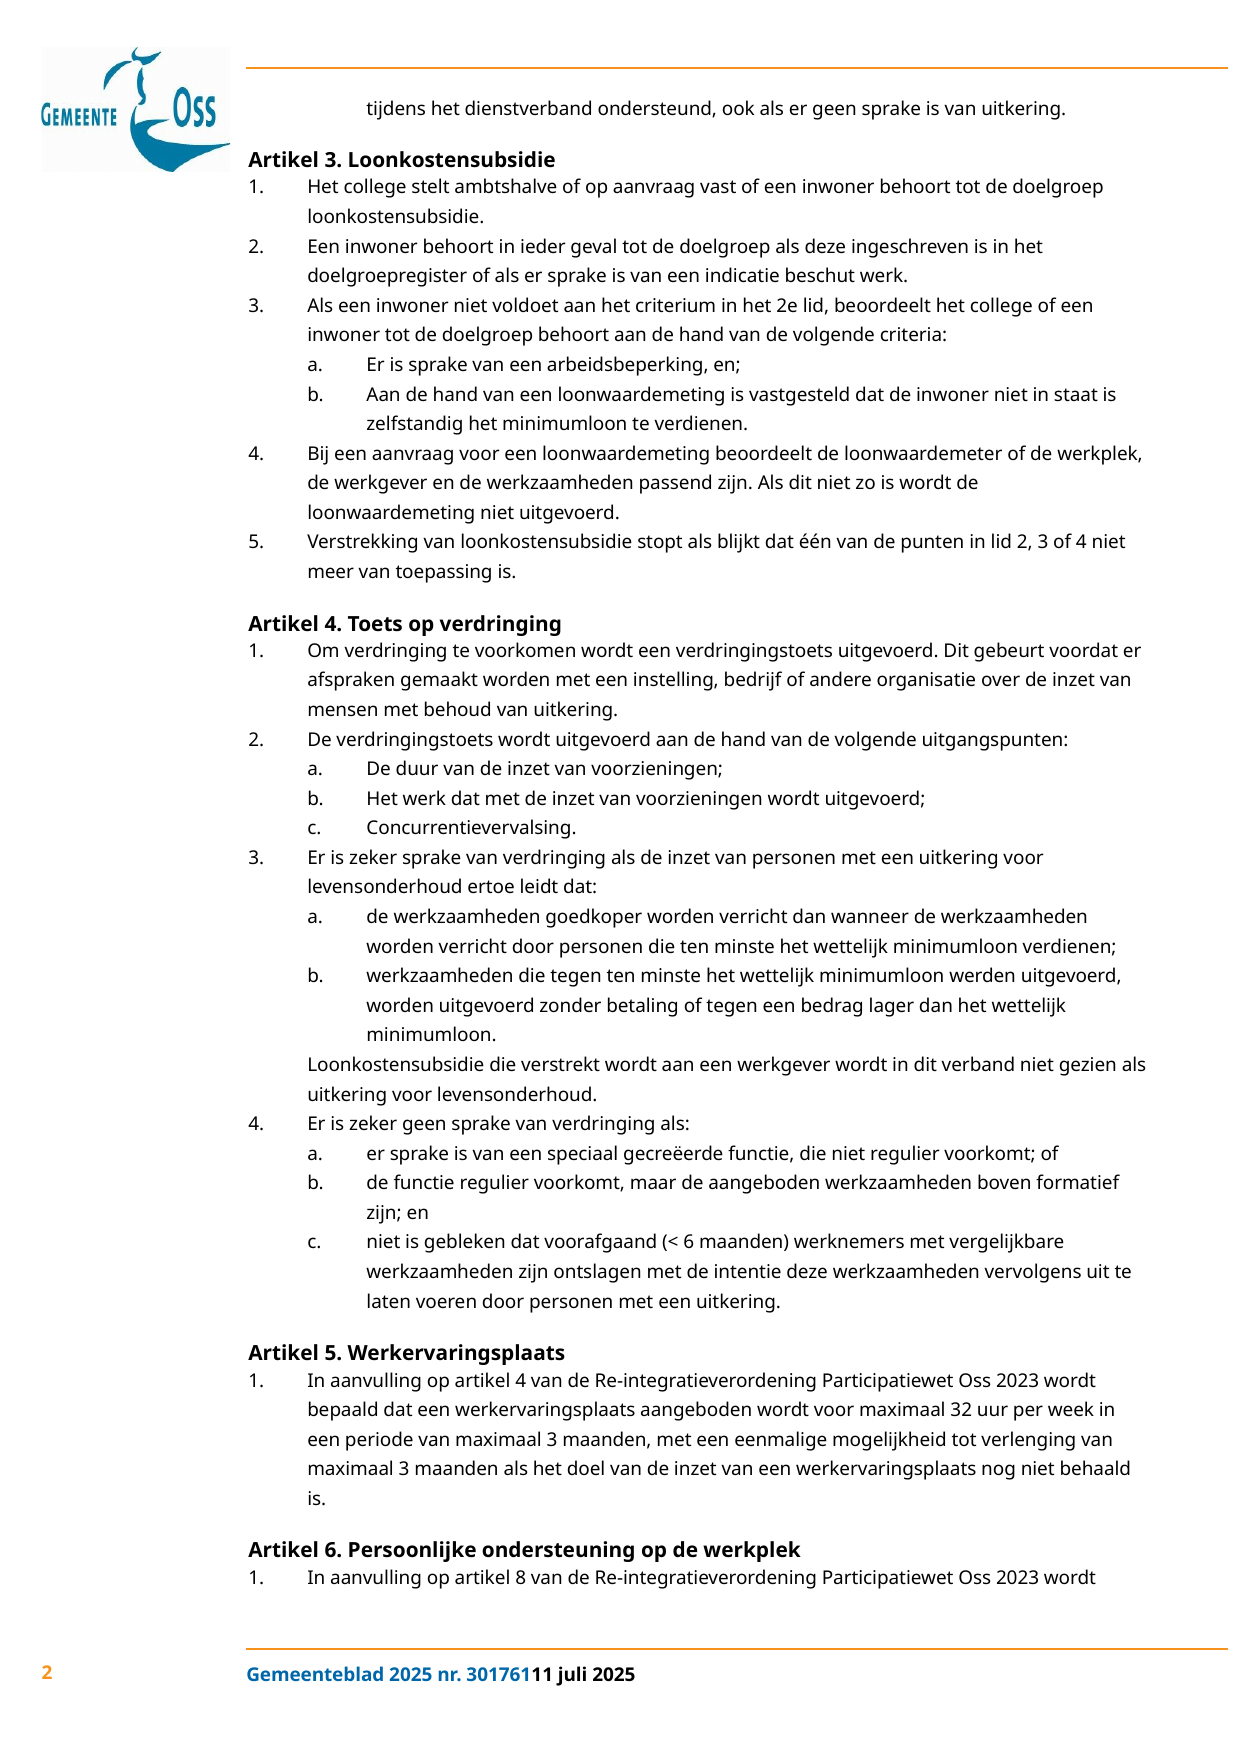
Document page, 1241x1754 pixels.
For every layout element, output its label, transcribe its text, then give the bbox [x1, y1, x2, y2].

list de werkzaamheden goedkoper worden verricht dan wanneer de werkzaamheden worden verricht door personen die ten minste het wettelijk minimumloon verdienen; [307, 903, 1152, 959]
list Het college stelt ambtshalve of op aanvraag vast of een inwoner behoort tot de doelgroep loonkostensubsidie. [248, 174, 1152, 229]
list de functie regulier voorkomt, maar de aangeboden werkzaamheden boven formatief zijn; en [307, 1169, 1152, 1225]
text Artikel 6. Persoonlijke ondersteuning op de werkplek [248, 1536, 1152, 1564]
list Een inwoner behoort in ieder geval tot de doelgroep als deze ingeschreven is in het doelgroepregister of als er sprake is van een indicatie beschut werk. [248, 233, 1152, 288]
list tijdens het dienstverband ondersteund, ook als er geen sprake is van uitkering. [307, 95, 1152, 121]
list niet is gebleken dat voorafgaand (< 6 maanden) werknemers met vergelijkbare werkzaamheden zijn ontslagen met de intentie deze werkzaamheden vervolgens uit te laten voeren door personen met een uitkering. [307, 1229, 1152, 1314]
list Er is zeker sprake van verdringing als de inzet van personen met een uitkering voor levensonderhoud ertoe leidt dat: [248, 844, 1152, 899]
list Er is sprake van een arbeidsbeperking, en; [307, 351, 1152, 377]
list Verstrekking van loonkostensubsidie stopt als blijkt dat één van de punten in lid 2, 3 of 4 niet meer van toepassing is. [248, 529, 1152, 584]
list Aan de hand van een loonwaardemeting is vastgesteld dat de inwoner niet in staat is zelfstandig het minimumloon te verdienen. [307, 381, 1152, 436]
picture [41, 47, 231, 172]
list Concurrentievervalsing. [307, 814, 1152, 840]
list Loonkostensubsidie die verstrekt wordt aan een werkgever wordt in dit verband niet gezien als uitkering voor levensonderhoud. [248, 1051, 1152, 1107]
list In aanvulling op artikel 8 van de Re-integratieverordening Participatiewet Oss 2023 wordt [248, 1564, 1152, 1590]
list De duur van de inzet van voorzieningen; [307, 755, 1152, 781]
list Het werk dat met de inzet van voorzieningen wordt uitgevoerd; [307, 785, 1152, 811]
list In aanvulling op artikel 4 van de Re-integratieverordening Participatiewet Oss 2023 wordt bepaald dat een werkervaringsplaats aangeboden wordt voor maximaal 32 uur per week in een periode van maximaal 3 maanden, met een eenmalige mogelijkheid tot verlenging van maximaal 3 maanden als het doel van de inzet van een werkervaringsplaats nog niet behaald is. [248, 1367, 1152, 1511]
list er sprake is van een speciaal gecreëerde functie, die niet regulier voorkomt; of [307, 1140, 1152, 1166]
text Artikel 5. Werkervaringsplaats [248, 1338, 1152, 1367]
list werkzaamheden die tegen ten minste het wettelijk minimumloon werden uitgevoerd, worden uitgevoerd zonder betaling of tegen een bedrag lager dan het wettelijk minimumloon. [307, 962, 1152, 1047]
list Om verdringing te voorkomen wordt een verdringingstoets uitgevoerd. Dit gebeurt voordat er afspraken gemaakt worden met een instelling, bedrijf of andere organisatie over de inzet van mensen met behoud van uitkering. [248, 637, 1152, 722]
text Artikel 3. Loonkostensubsidie [248, 145, 1152, 174]
list Bij een aanvraag voor een loonwaardemeting beoordeelt de loonwaardemeter of de werkplek, de werkgever en de werkzaamheden passend zijn. Als dit niet zo is wordt de loonwaardemeting niet uitgevoerd. [248, 440, 1152, 525]
list De verdringingstoets wordt uitgevoerd aan de hand van de volgende uitgangspunten: [248, 726, 1152, 752]
list Als een inwoner niet voldoet aan het criterium in het 2e lid, beoordeelt het college of een inwoner tot de doelgroep behoort aan de hand van de volgende criteria: [248, 292, 1152, 347]
list Er is zeker geen sprake van verdringing als: [248, 1110, 1152, 1136]
text Artikel 4. Toets op verdringing [248, 609, 1152, 637]
